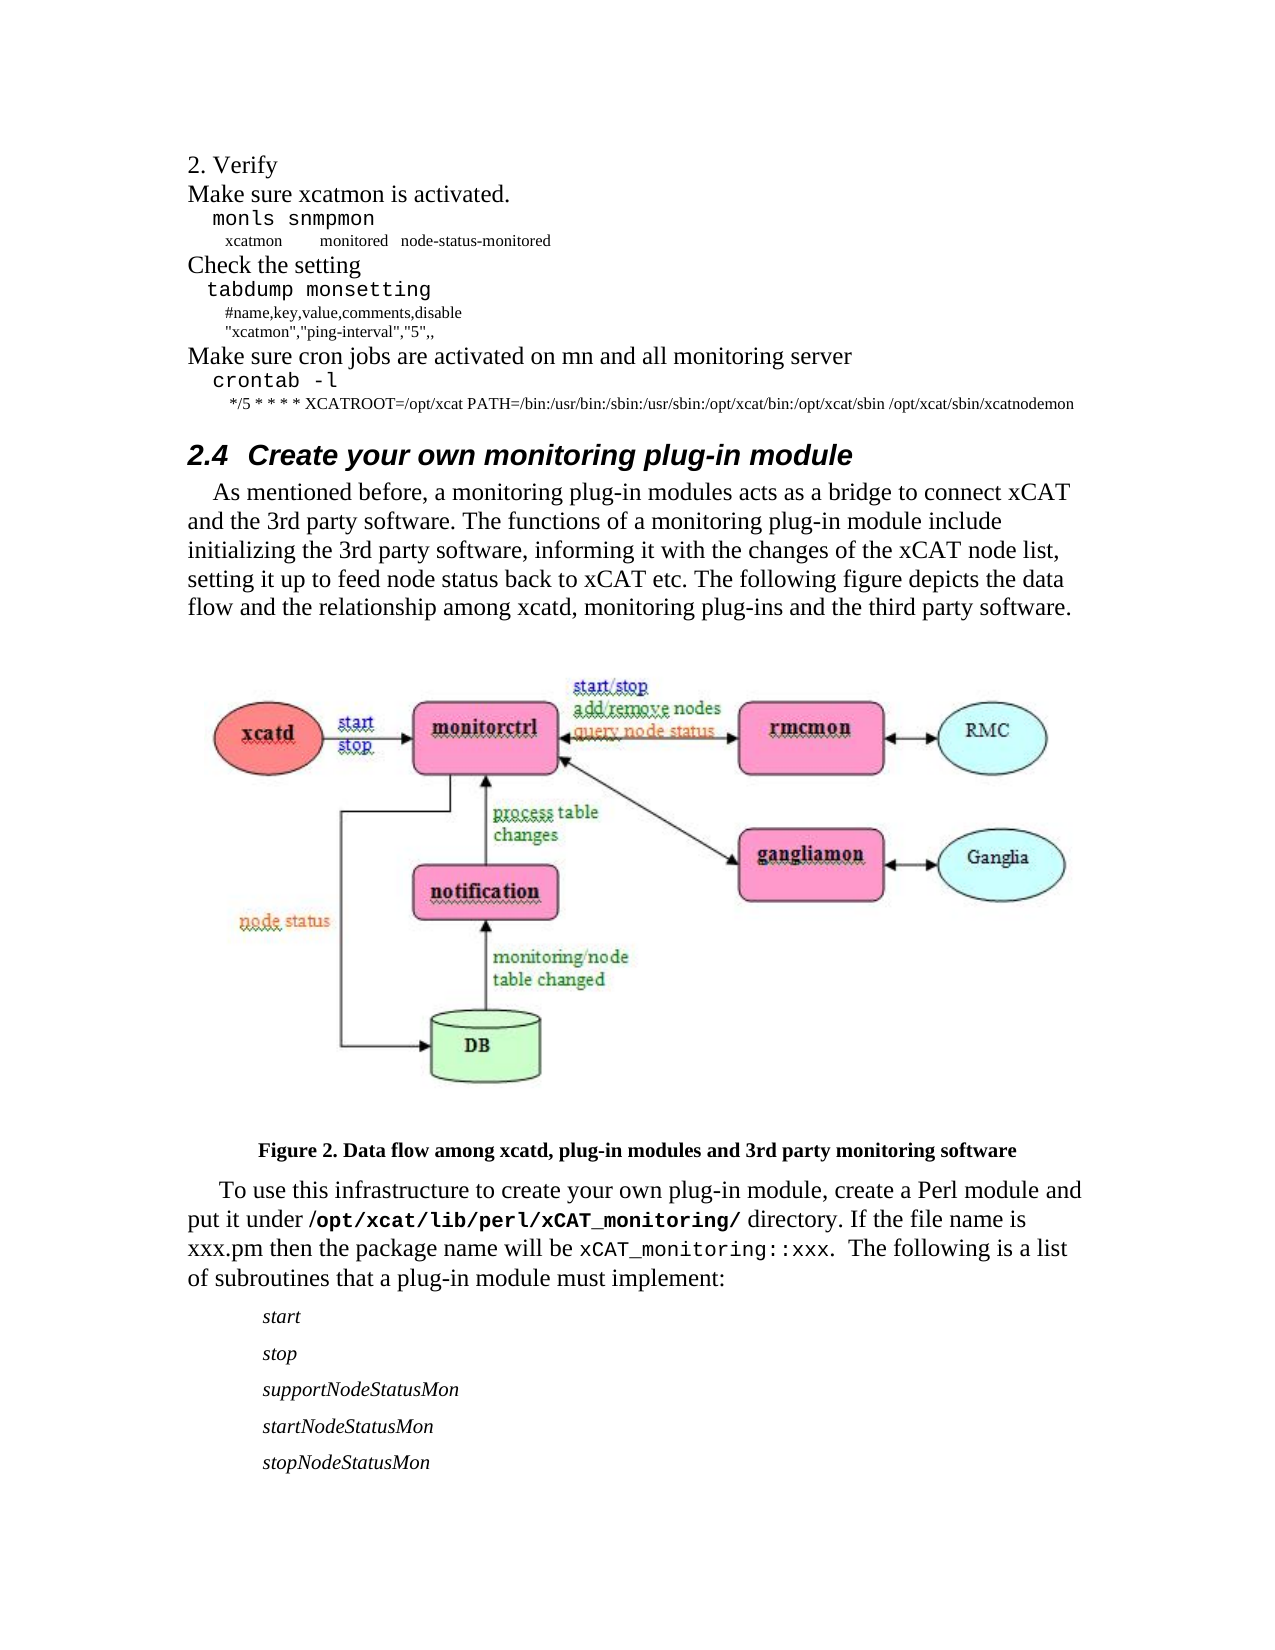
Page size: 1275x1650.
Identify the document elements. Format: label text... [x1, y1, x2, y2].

text startNodeStatusMon [262, 1414, 1087, 1438]
picture [204, 630, 1085, 1117]
list Make sure xcatmon is activated. [150, 179, 1087, 207]
text #name,key,value,comments,disable [187, 303, 1087, 322]
text Figure 2. Data flow among xcatd, plug-in modules and 3rd party monitoring software [187, 1138, 1087, 1162]
text stopNodeStatusMon [262, 1450, 1087, 1474]
text start [262, 1304, 1087, 1328]
text crontab -l [187, 370, 1087, 393]
text */5 * * * * XCATROOT=/opt/xcat PATH=/bin:/usr/bin:/sbin:/usr/sbin:/opt/xcat/bin:/opt/xcat/sbin /opt/xcat/sbin/xcatnodemon [187, 393, 1087, 413]
text "xcatmon","ping-interval","5",, [187, 322, 1087, 341]
text tabdump monsetting [187, 279, 1087, 303]
text As mentioned before, a monitoring plug-in modules acts as a bridge to connect xCAT and the 3rd party software. The functions of a monitoring plug-in module include initializing the 3rd party software, informing it with the changes of the xCAT node list, setting it up to feed node status back to xCAT etc. The following figure depicts the data flow and the relationship among xcatd, monitoring plug-ins and the third party software. [187, 477, 1087, 621]
list xcatmon monitored node-status-monitored [150, 231, 1087, 250]
text stop [262, 1341, 1087, 1365]
list 2. Verify [150, 150, 1087, 179]
text Make sure cron jobs are activated on mn and all monitoring server [187, 341, 1087, 370]
subtitle Create your own monitoring plug-in module [187, 438, 1087, 471]
text Check the setting [187, 250, 1087, 279]
text To use this infrastructure to create your own plug-in module, create a Perl module and put it under /opt/xcat/lib/perl/xCAT_monitoring/ directory. If the file name is xxx.pm then the package name will be xCAT_monitoring::xxx. The following is a list of subroutines that a plug-in module must implement: [187, 1175, 1087, 1292]
text supportNodeStatusMon [262, 1377, 1087, 1401]
list monls snmpmon [150, 207, 1087, 231]
